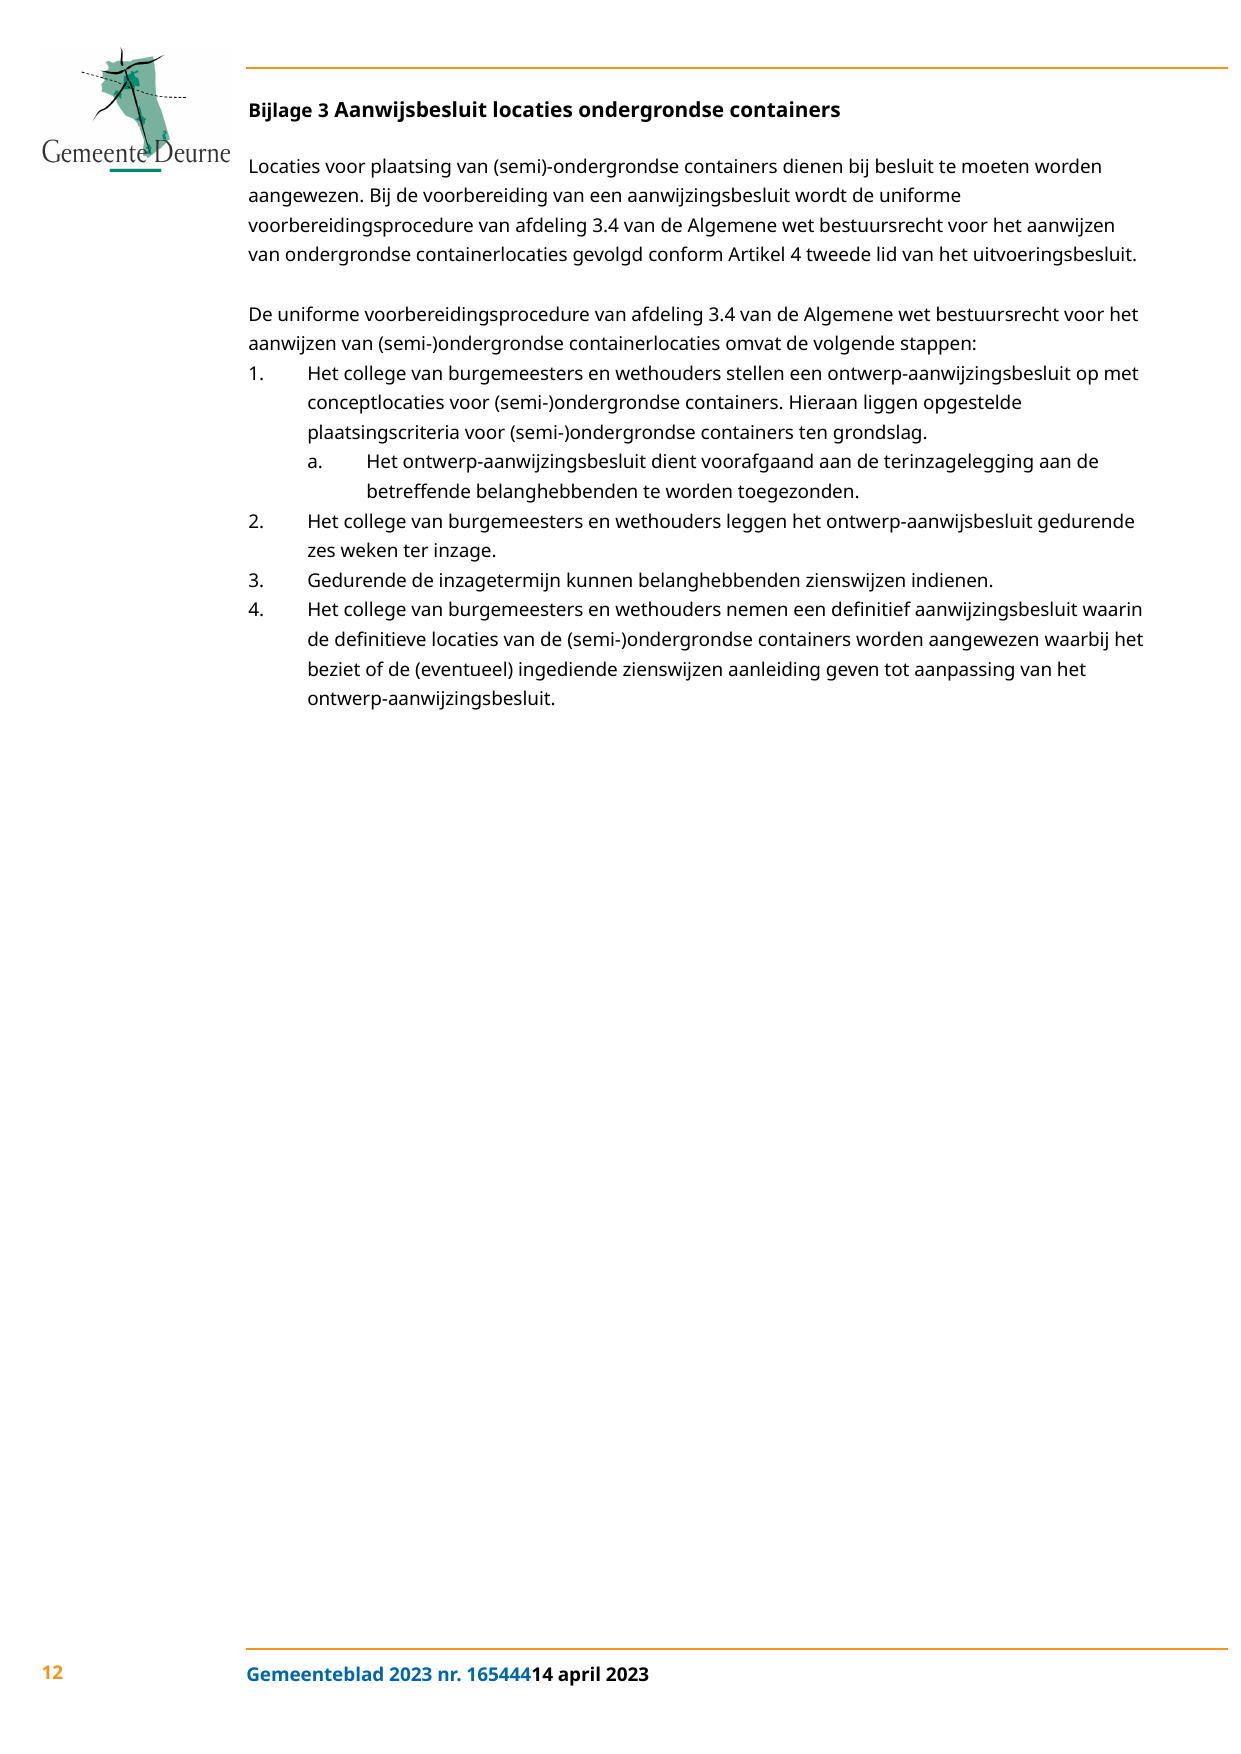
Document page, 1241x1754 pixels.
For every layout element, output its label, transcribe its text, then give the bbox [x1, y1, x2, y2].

list Het ontwerp-aanwijzingsbesluit dient voorafgaand aan de terinzagelegging aan de betreffende belanghebbenden te worden toegezonden. [307, 449, 1152, 504]
list Gedurende de inzagetermijn kunnen belanghebbenden zienswijzen indienen. [248, 567, 1152, 593]
text Bijlage 3 Aanwijsbesluit locaties ondergrondse containers [248, 95, 1152, 123]
picture [41, 47, 231, 172]
list Het college van burgemeesters en wethouders stellen een ontwerp-aanwijzingsbesluit op met conceptlocaties voor (semi-)ondergrondse containers. Hieraan liggen opgestelde plaatsingscriteria voor (semi-)ondergrondse containers ten grondslag. [248, 360, 1152, 445]
text Locaties voor plaatsing van (semi)-ondergrondse containers dienen bij besluit te moeten worden aangewezen. Bij de voorbereiding van een aanwijzingsbesluit wordt de uniforme voorbereidingsprocedure van afdeling 3.4 van de Algemene wet bestuursrecht voor het aanwijzen van ondergrondse containerlocaties gevolgd conform Artikel 4 tweede lid van het uitvoeringsbesluit. [248, 153, 1152, 267]
list Het college van burgemeesters en wethouders nemen een definitief aanwijzingsbesluit waarin de definitieve locaties van de (semi-)ondergrondse containers worden aangewezen waarbij het beziet of de (eventueel) ingediende zienswijzen aanleiding geven tot aanpassing van het ontwerp-aanwijzingsbesluit. [248, 597, 1152, 711]
list Het college van burgemeesters en wethouders leggen het ontwerp-aanwijsbesluit gedurende zes weken ter inzage. [248, 508, 1152, 563]
text De uniforme voorbereidingsprocedure van afdeling 3.4 van de Algemene wet bestuursrecht voor het aanwijzen van (semi-)ondergrondse containerlocaties omvat de volgende stappen: [248, 301, 1152, 356]
